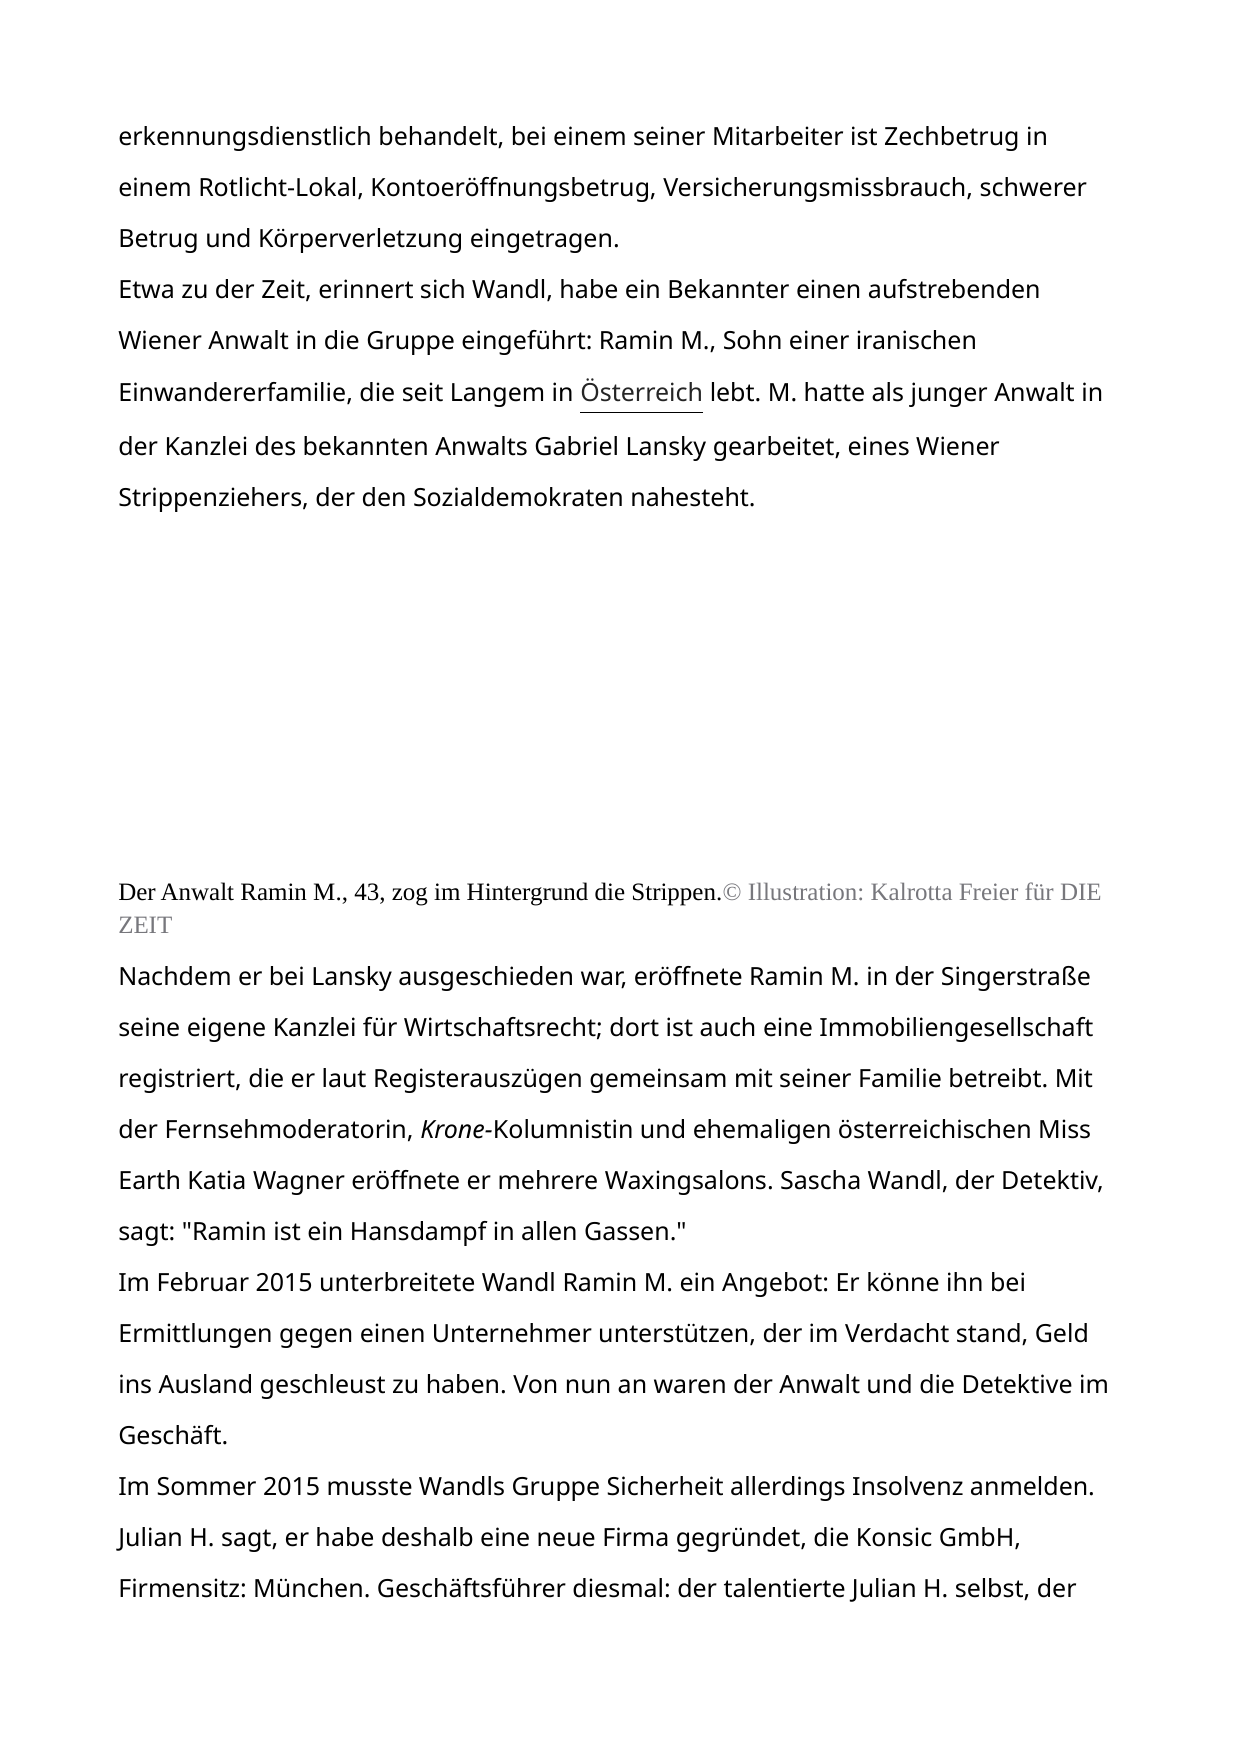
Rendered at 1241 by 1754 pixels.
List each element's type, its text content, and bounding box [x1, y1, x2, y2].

text Nachdem er bei Lansky ausgeschieden war, eröffnete Ramin M. in der Singerstraße seine eigene Kanzlei für Wirtschaftsrecht; dort ist auch eine Immobiliengesellschaft registriert, die er laut Registerauszügen gemeinsam mit seiner Familie betreibt. Mit der Fernsehmoderatorin, Krone-Kolumnistin und ehemaligen österreichischen Miss Earth Katia Wagner eröffnete er mehrere Waxingsalons. Sascha Wandl, der Detektiv, sagt: "Ramin ist ein Hansdampf in allen Gassen." [118, 958, 1122, 1247]
text Der Anwalt Ramin M., 43, zog im Hintergrund die Strippen.© Illustration: Kalrotta Freier für DIE ZEIT [118, 877, 1122, 939]
text Im Februar 2015 unterbreitete Wandl Ramin M. ein Angebot: Er könne ihn bei Ermittlungen gegen einen Unternehmer unterstützen, der im Verdacht stand, Geld ins Ausland geschleust zu haben. Von nun an waren der Anwalt und die Detektive im Geschäft. [118, 1264, 1122, 1452]
text Etwa zu der Zeit, erinnert sich Wandl, habe ein Bekannter einen aufstrebenden Wiener Anwalt in die Gruppe eingeführt: Ramin M., Sohn einer iranischen Einwandererfamilie, die seit Langem in Österreich lebt. M. hatte als junger Anwalt in der Kanzlei des bekannten Anwalts Gabriel Lansky gearbeitet, eines Wiener Strippenziehers, der den Sozialdemokraten nahesteht. [118, 271, 1122, 514]
text erkennungsdienstlich behandelt, bei einem seiner Mitarbeiter ist Zechbetrug in einem Rotlicht-Lokal, Kontoeröffnungsbetrug, Versicherungsmissbrauch, schwerer Betrug und Körperverletzung eingetragen. [118, 118, 1122, 254]
text Im Sommer 2015 musste Wandls Gruppe Sicherheit allerdings Insolvenz anmelden. Julian H. sagt, er habe deshalb eine neue Firma gegründet, die Konsic GmbH, Firmensitz: München. Geschäftsführer diesmal: der talentierte Julian H. selbst, der [118, 1468, 1122, 1605]
